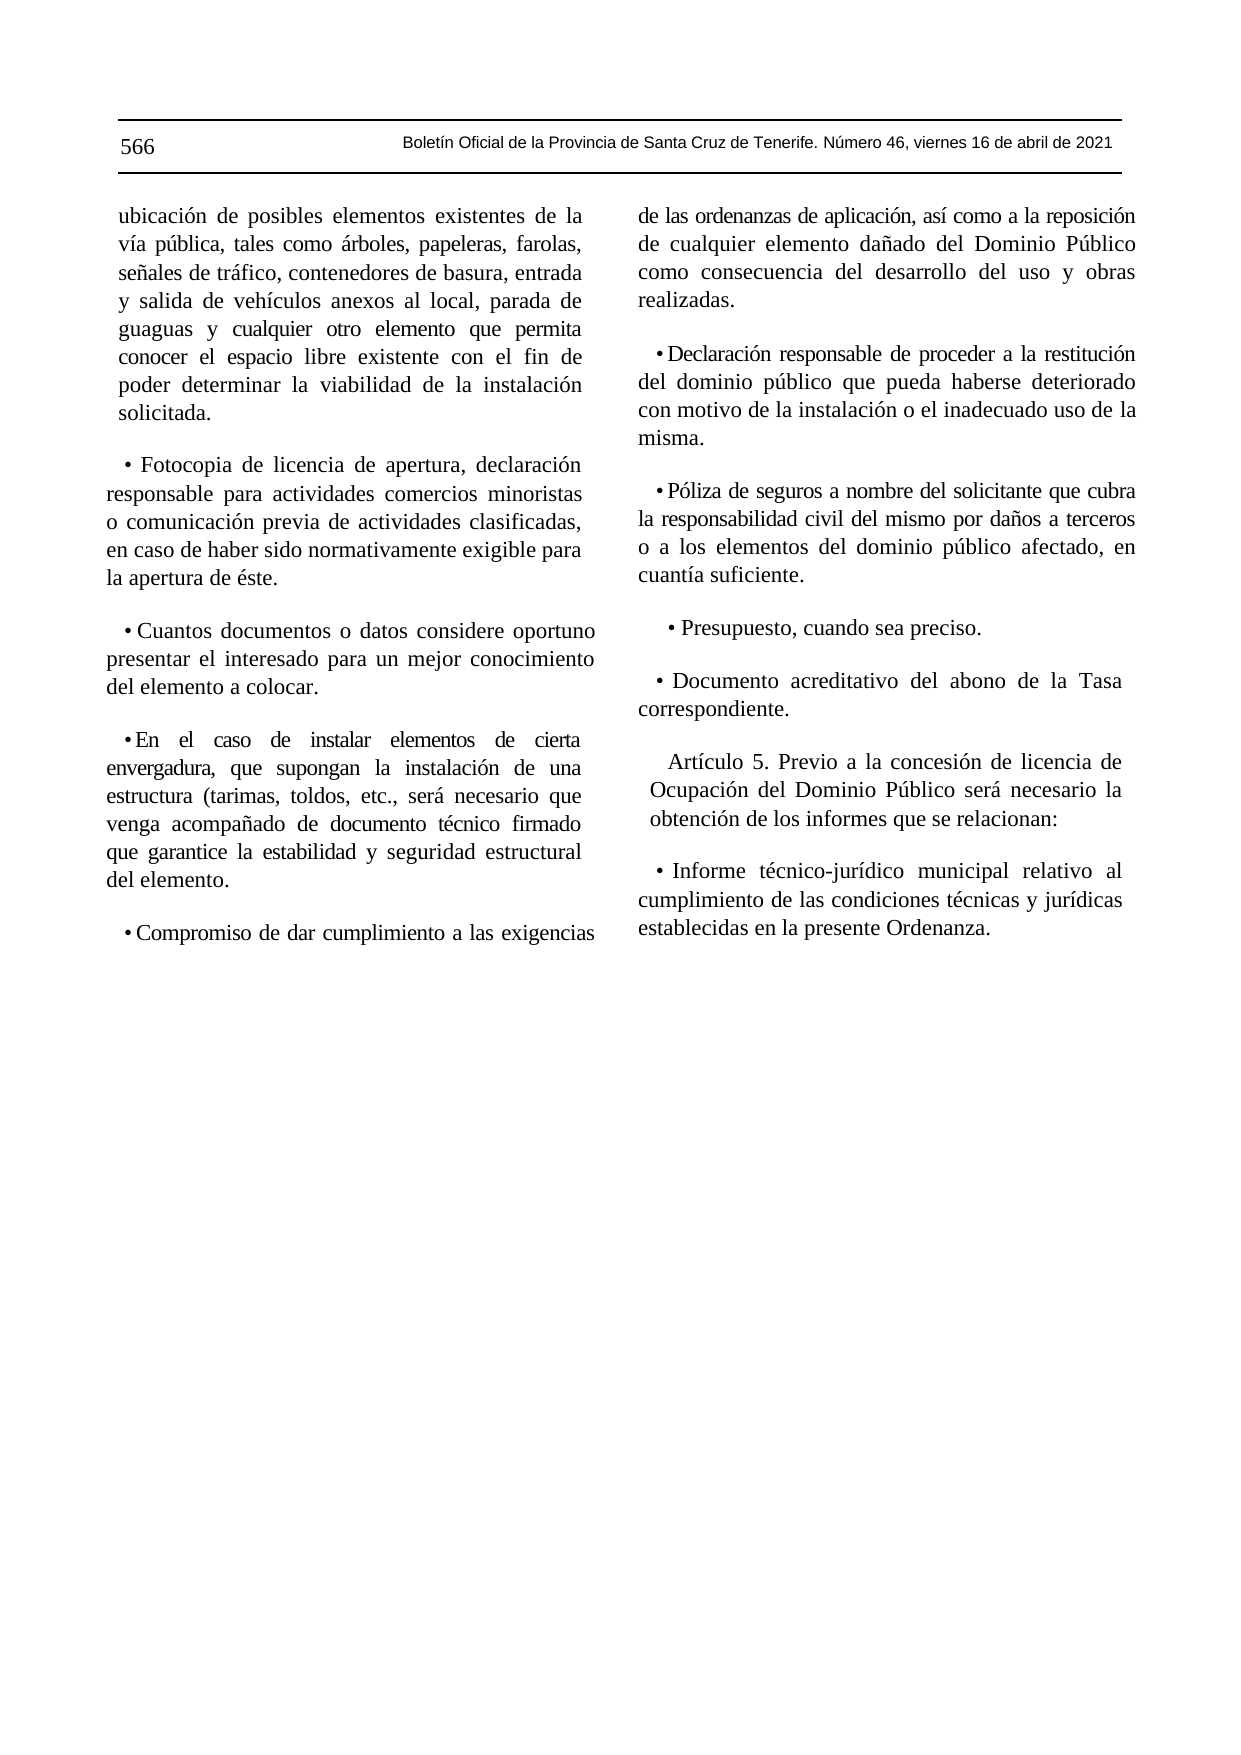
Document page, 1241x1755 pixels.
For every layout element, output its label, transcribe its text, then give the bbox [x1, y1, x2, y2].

list de las ordenanzas de aplicación, así como a la reposición de cualquier elemento dañado del Dominio Público como consecuencia del desarrollo del uso y obras realizadas. [638, 202, 1136, 312]
text ubicación de posibles elementos existentes de la vía pública, tales como árboles, papeleras, farolas, señales de tráfico, contenedores de basura, entrada y salida de vehículos anexos al local, parada de guaguas y cualquier otro elemento que permita conocer el espacio libre existente con el fin de poder determinar la viabilidad de la instalación solicitada. [118, 202, 582, 426]
list Declaración responsable de proceder a la restitución del dominio público que pueda haberse deteriorado con motivo de la instalación o el inadecuado uso de la misma. [638, 340, 1136, 451]
text Artículo 5. Previo a la concesión de licencia de Ocupación del Dominio Público será necesario la obtención de los informes que se relacionan: [649, 748, 1123, 831]
list Compromiso de dar cumplimiento a las exigencias [106, 919, 596, 945]
list Presupuesto, cuando sea preciso. [667, 614, 1136, 640]
list Póliza de seguros a nombre del solicitante que cubra la responsabilidad civil del mismo por daños a terceros o a los elementos del dominio público afectado, en cuantía suficiente. [638, 477, 1136, 588]
list Fotocopia de licencia de apertura, declaración responsable para actividades comercios minoristas o comunicación previa de actividades clasificadas, en caso de haber sido normativamente exigible para la apertura de éste. [106, 452, 582, 590]
list En el caso de instalar elementos de cierta envergadura, que supongan la instalación de una estructura (tarimas, toldos, etc., será necesario que venga acompañado de documento técnico firmado que garantice la estabilidad y seguridad estructural del elemento. [106, 726, 582, 893]
list Documento acreditativo del abono de la Tasa correspondiente. [638, 667, 1123, 722]
list Cuantos documentos o datos considere oportuno presentar el interesado para un mejor conocimiento del elemento a colocar. [106, 617, 596, 699]
list Informe técnico-jurídico municipal relativo al cumplimiento de las condiciones técnicas y jurídicas establecidas en la presente Ordenanza. [638, 857, 1123, 940]
